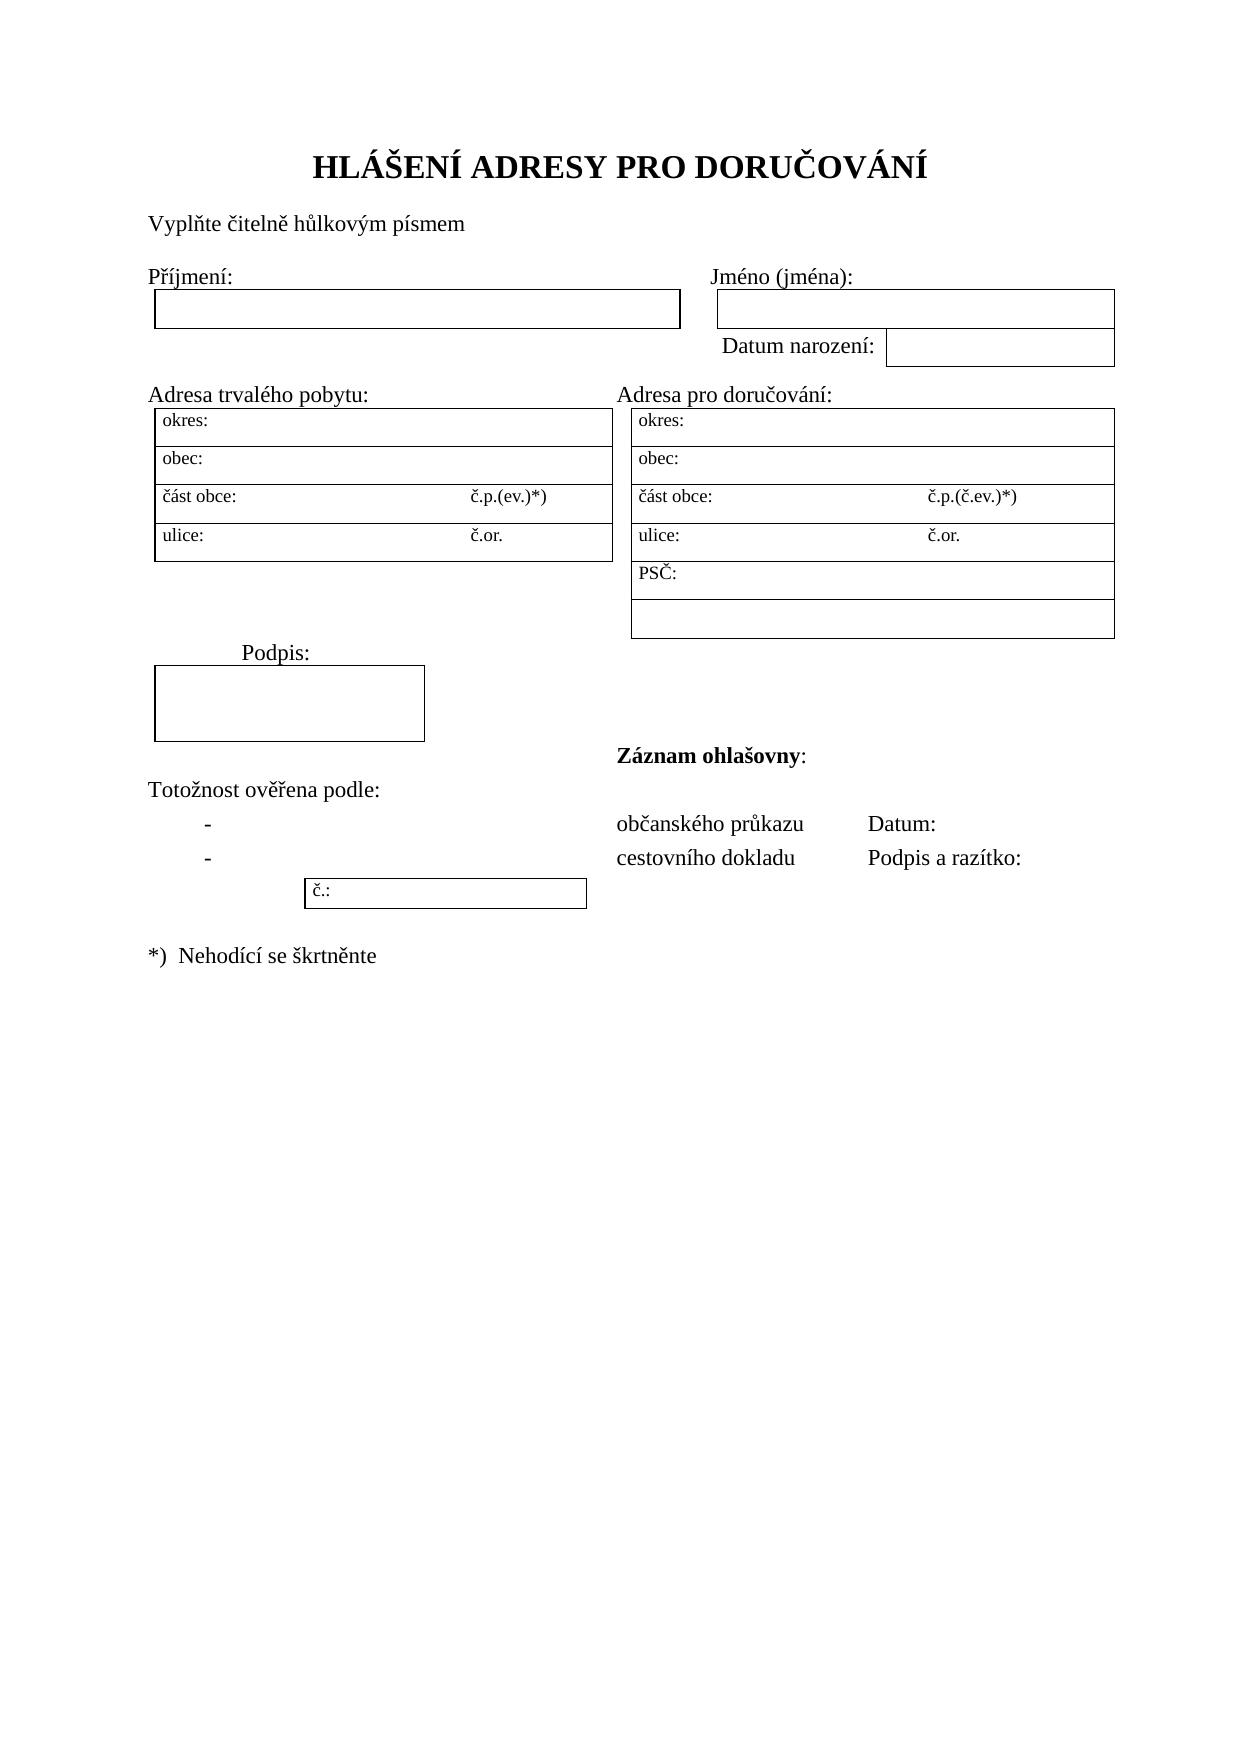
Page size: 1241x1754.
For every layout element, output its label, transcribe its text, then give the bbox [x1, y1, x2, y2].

table_header okres: [156, 409, 612, 446]
table_cell [612, 599, 631, 638]
table_cell [613, 523, 631, 561]
text Záznam ohlašovny: [148, 742, 1093, 768]
text *) Nehodící se škrtněnte [148, 943, 1093, 969]
table_cell [612, 561, 631, 599]
table_cell obec: [156, 447, 612, 484]
table_cell [155, 562, 612, 599]
table_cell [155, 599, 612, 638]
table_header [718, 290, 1114, 327]
table_header [681, 289, 717, 327]
table_cell ulice: č.or. [632, 524, 1114, 561]
text Hlášení adresy pro doručování [148, 148, 1093, 186]
list cestovního dokladu Podpis a razítko: [204, 844, 1093, 871]
text Podpis: [148, 639, 1093, 665]
list občanského průkazu Datum: [204, 810, 1093, 836]
text Příjmení: Jméno (jména): [148, 263, 1093, 289]
table_cell [613, 446, 631, 484]
table_cell obec: [632, 447, 1114, 484]
table_cell [613, 484, 631, 523]
table_header [613, 408, 631, 446]
table_cell část obce: č.p.(č.ev.)*) [632, 485, 1114, 523]
table_cell [155, 329, 680, 366]
table_header [156, 290, 679, 327]
table_header okres: [632, 409, 1114, 446]
table_cell Datum narození: [680, 328, 886, 366]
table_cell PSČ: [632, 562, 1114, 599]
table_header [156, 666, 424, 741]
text Adresa trvalého pobytu: Adresa pro doručování: [148, 381, 1093, 408]
table_cell část obce: č.p.(ev.)*) [156, 485, 612, 523]
table_cell [632, 600, 1114, 638]
table_cell ulice: č.or. [156, 524, 612, 561]
text Totožnost ověřena podle: [148, 776, 1093, 802]
text Vyplňte čitelně hůlkovým písmem [148, 210, 1093, 236]
table_header č.: [306, 879, 586, 907]
table_cell [887, 329, 1114, 366]
